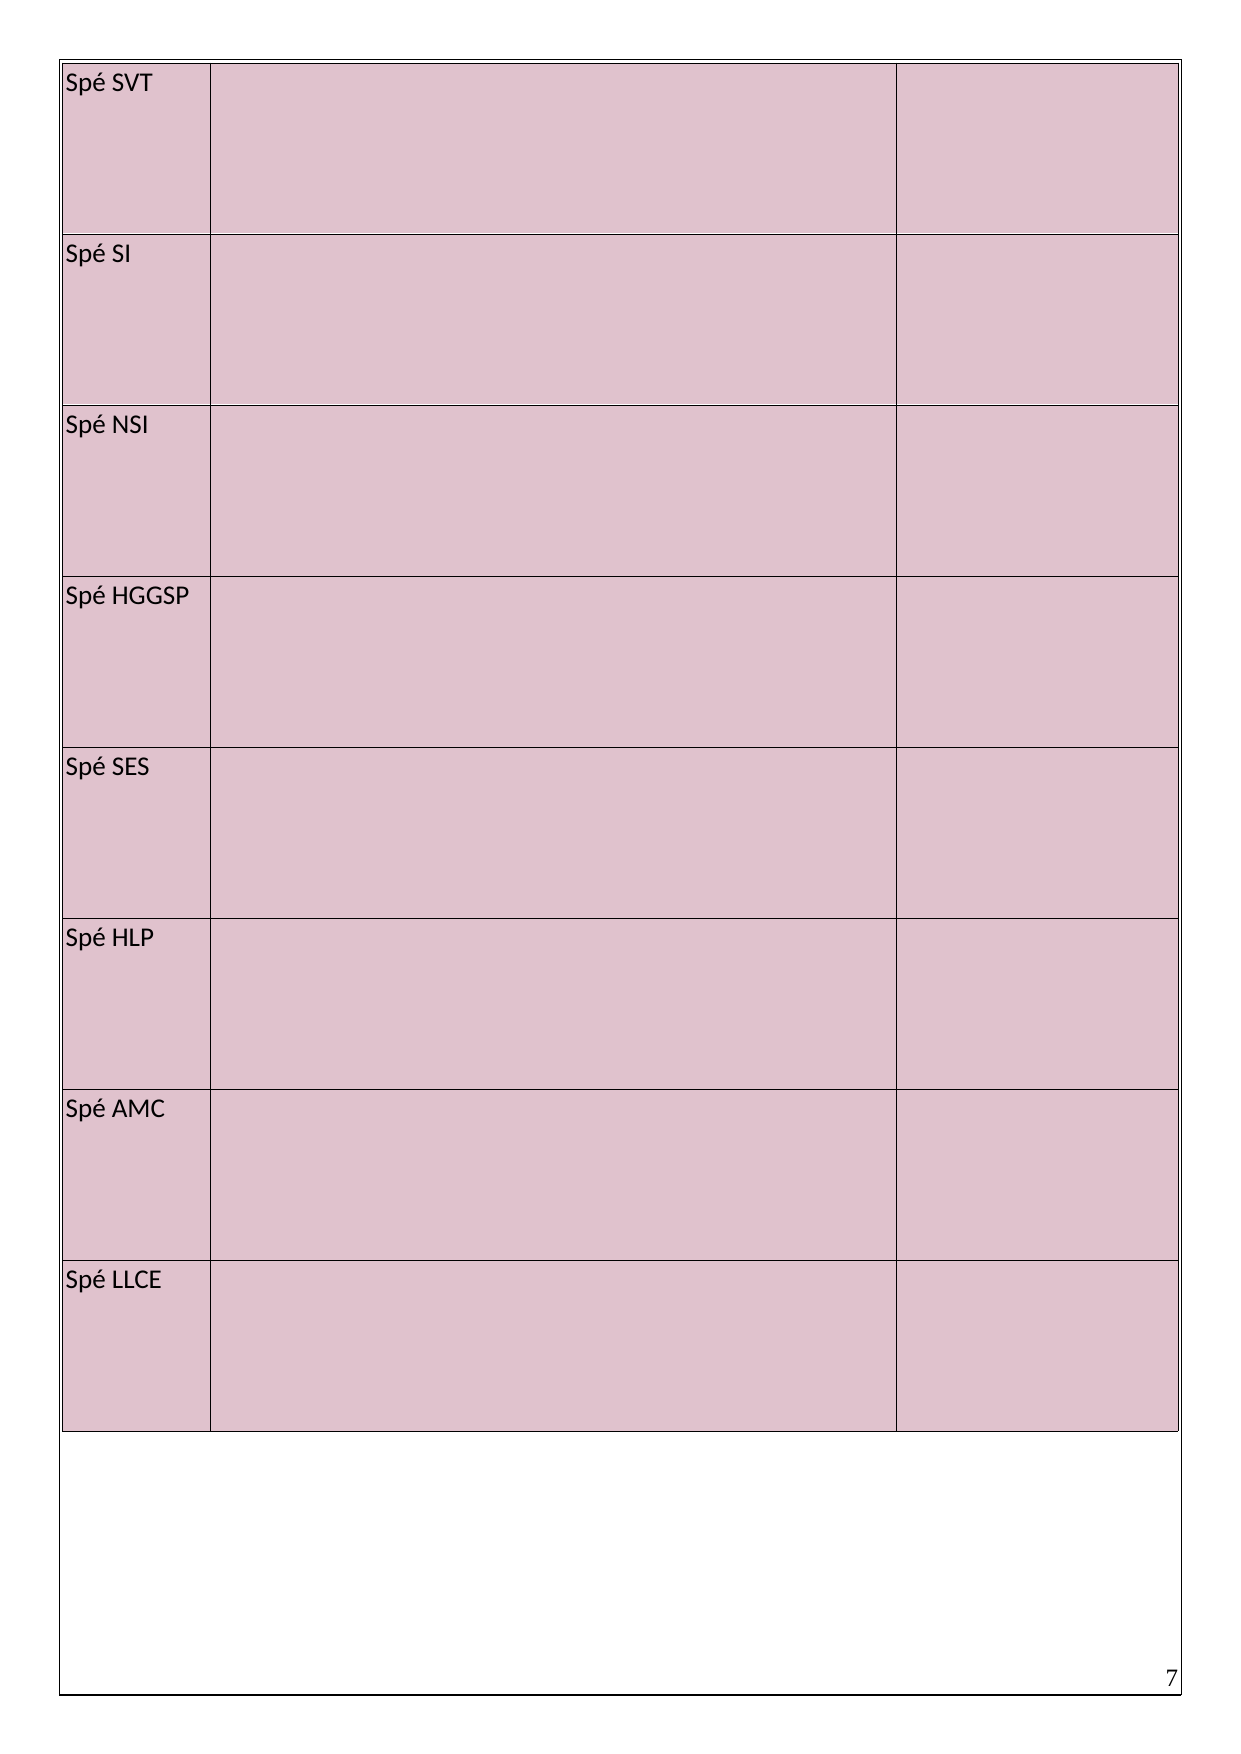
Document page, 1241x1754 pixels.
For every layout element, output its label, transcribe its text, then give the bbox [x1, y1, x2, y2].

table_cell Spé HGGSP [63, 577, 210, 747]
table_cell [211, 748, 896, 918]
table_cell Spé SES [63, 748, 210, 918]
table_cell [897, 406, 1178, 576]
table_cell [211, 406, 896, 576]
table_cell Spé NSI [63, 406, 210, 576]
table_cell [897, 235, 1178, 404]
table_cell [211, 919, 896, 1089]
table_cell [897, 577, 1178, 747]
table_cell [897, 1090, 1178, 1260]
table_cell [211, 235, 896, 404]
table_cell [897, 64, 1178, 233]
table_cell [897, 748, 1178, 918]
table_cell Spé HLP [63, 919, 210, 1089]
table_cell Spé AMC [63, 1090, 210, 1260]
table_cell Spé SI [63, 235, 210, 404]
table_cell [211, 577, 896, 747]
table_cell [211, 1090, 896, 1260]
table_cell [211, 64, 896, 233]
table_cell [211, 1261, 896, 1431]
table_cell [897, 1261, 1178, 1431]
table_cell Spé LLCE [63, 1261, 210, 1431]
table_cell [897, 919, 1178, 1089]
table_cell Spé SVT [63, 64, 210, 233]
